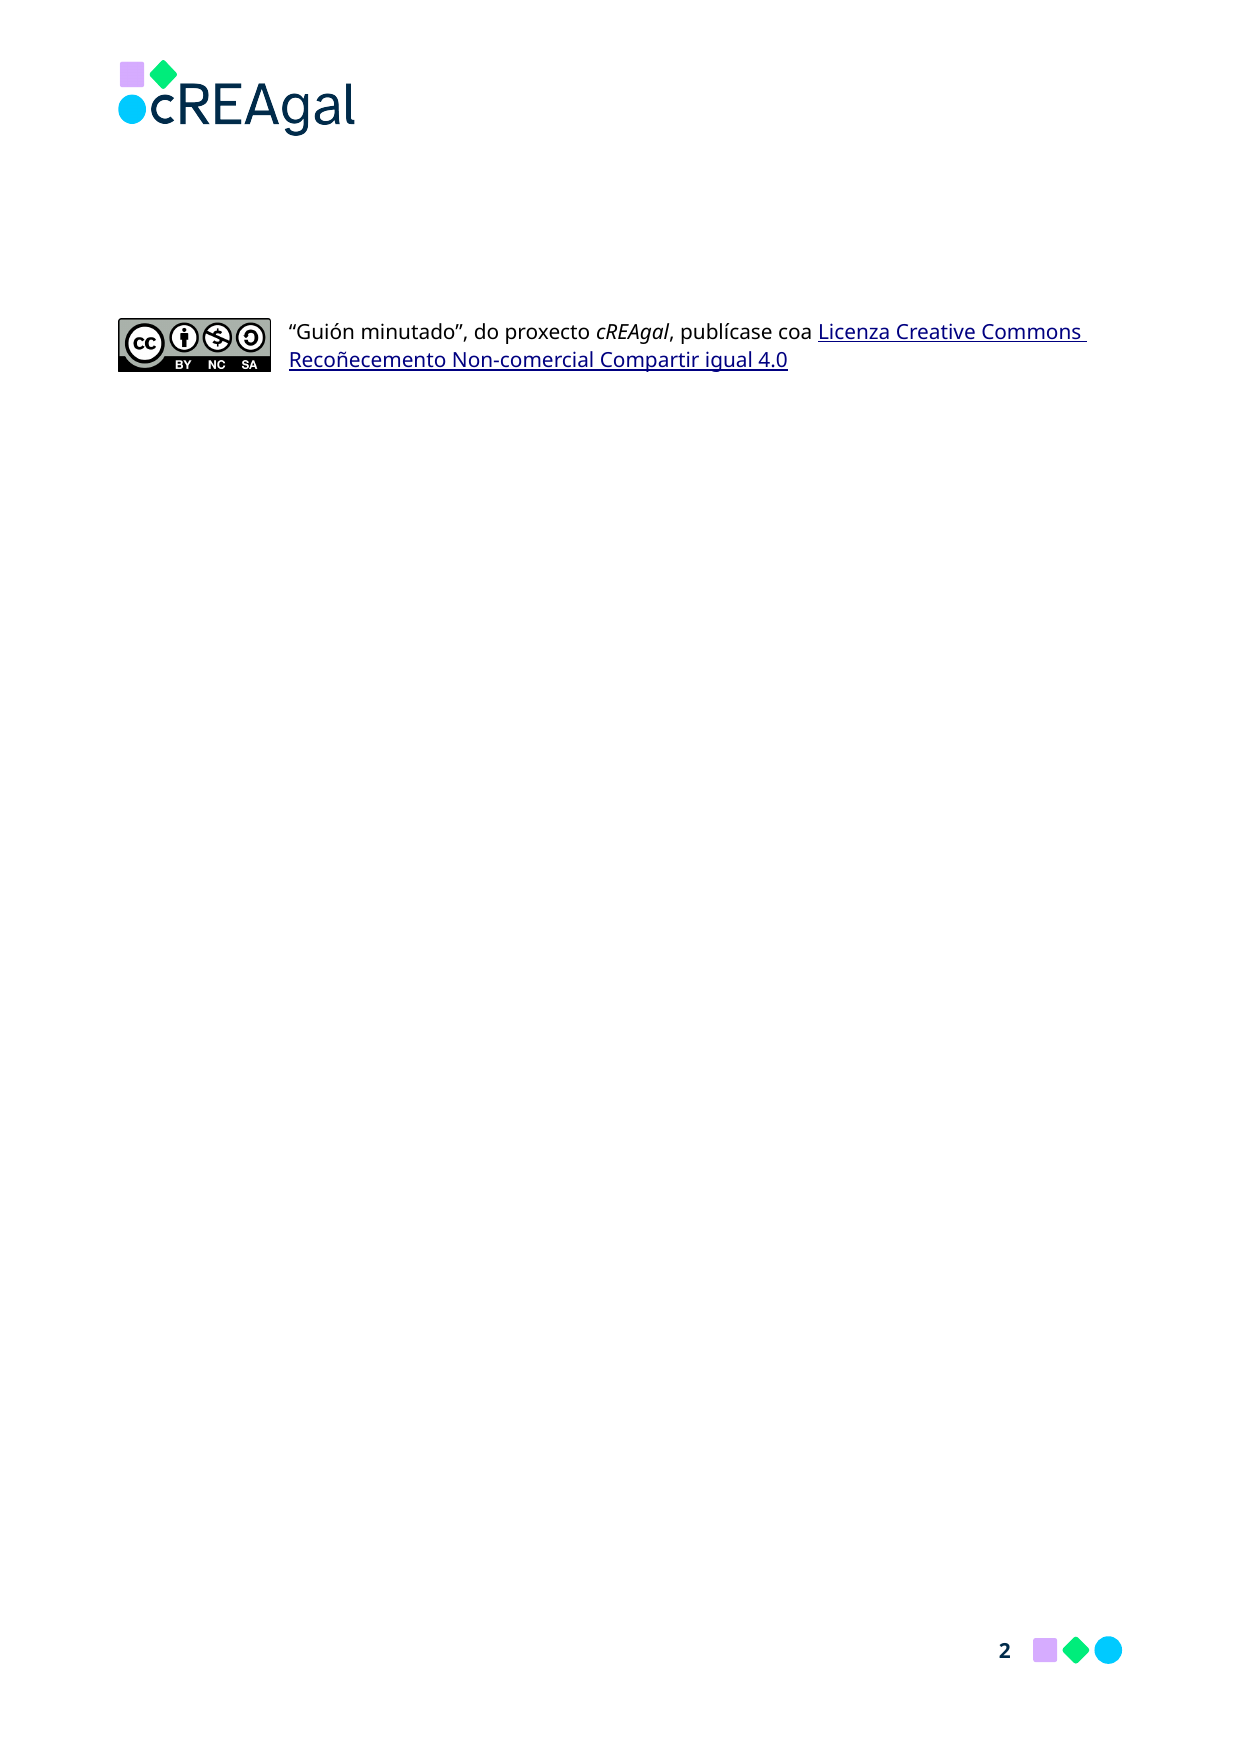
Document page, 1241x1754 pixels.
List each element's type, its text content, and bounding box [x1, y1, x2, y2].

picture [118, 318, 271, 372]
picture [118, 60, 355, 136]
text “Guión minutado”, do proxecto cREAgal, publícase coa Licenza Creative Commons Recoñecemento Non-comercial Compartir igual 4.0 [118, 317, 1122, 374]
